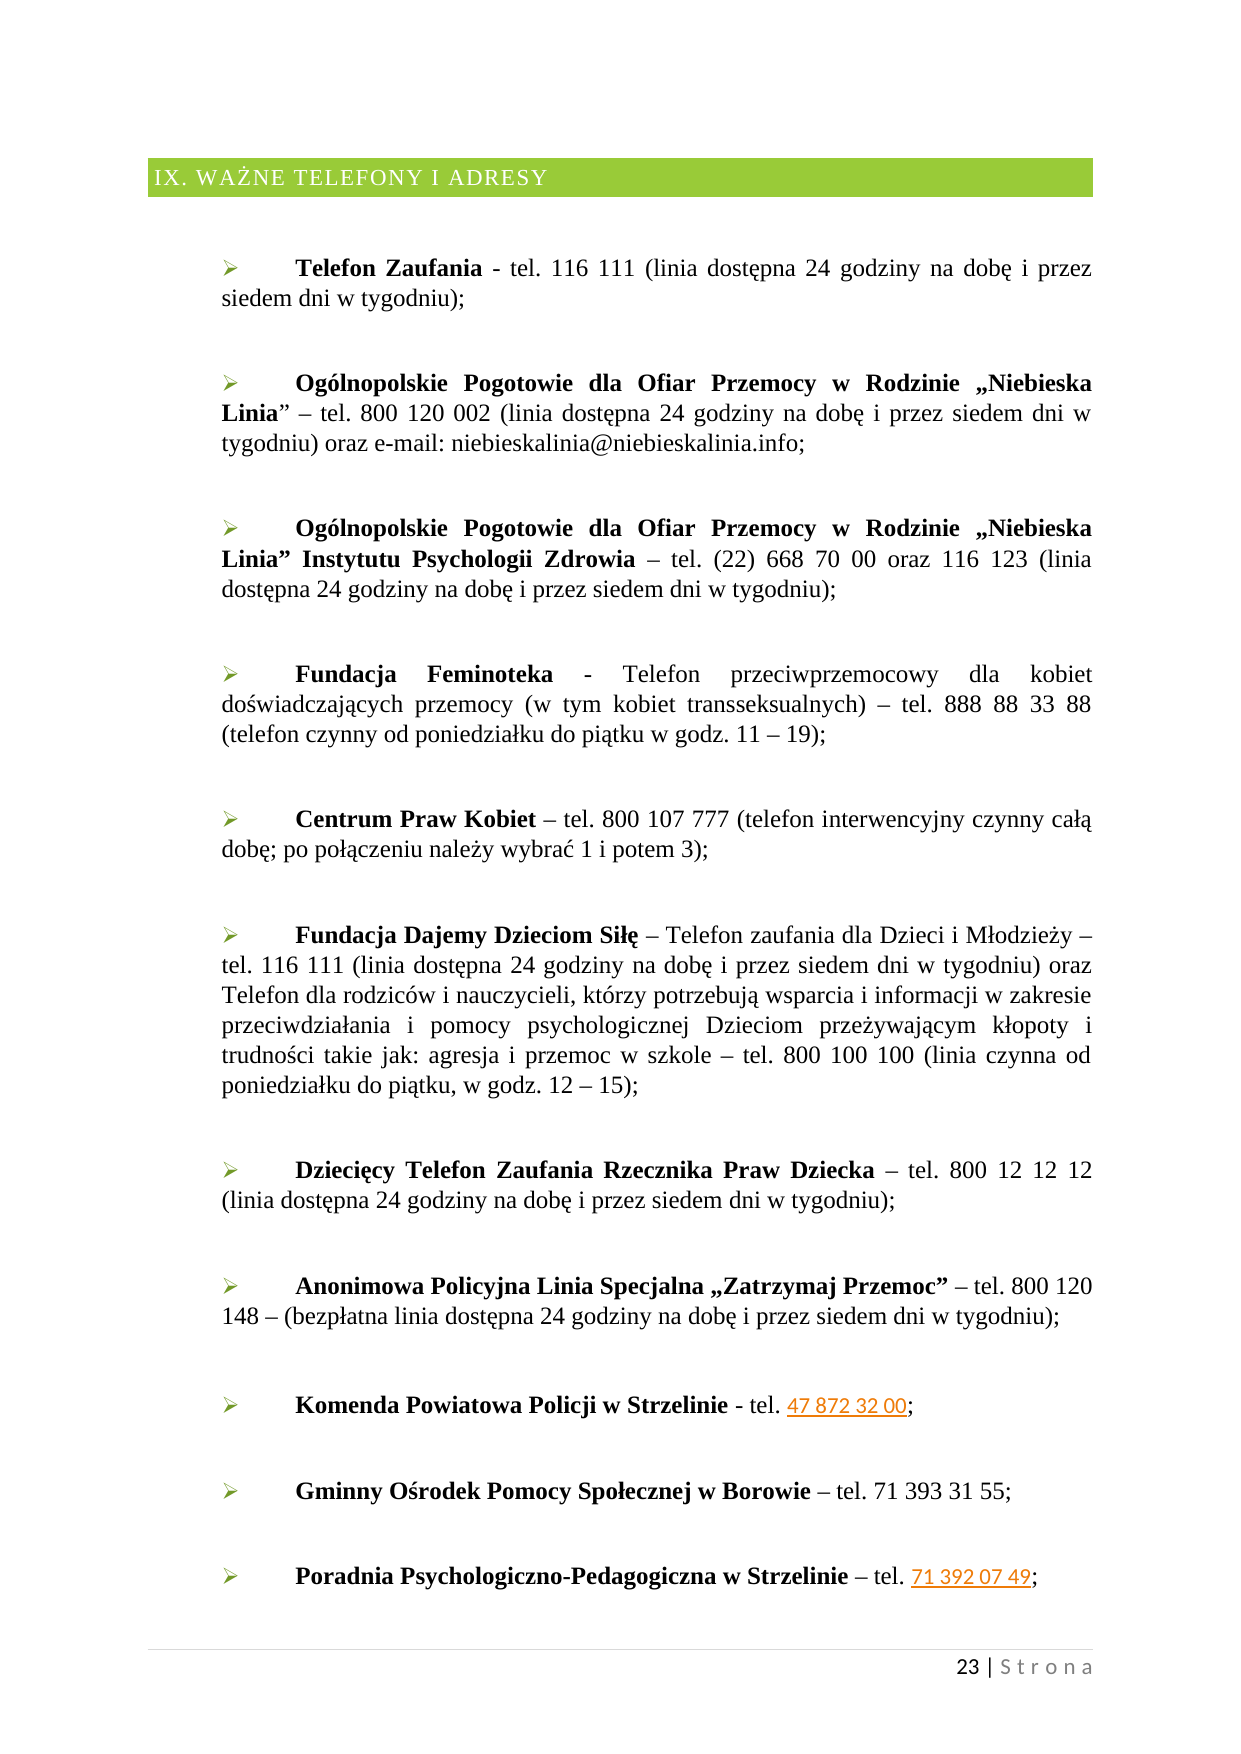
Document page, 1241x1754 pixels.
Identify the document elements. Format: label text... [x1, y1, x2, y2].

list Komenda Powiatowa Policji w Strzelinie - tel. 47 872 32 00; [221, 1390, 1093, 1419]
list Dziecięcy Telefon Zaufania Rzecznika Praw Dziecka – tel. 800 12 12 12 (linia dostępna 24 godziny na dobę i przez siedem dni w tygodniu); [221, 1155, 1093, 1214]
list Ogólnopolskie Pogotowie dla Ofiar Przemocy w Rodzinie „Niebieska Linia” – tel. 800 120 002 (linia dostępna 24 godziny na dobę i przez siedem dni w tygodniu) oraz e-mail: niebieskalinia@niebieskalinia.info; [221, 368, 1093, 457]
list Telefon Zaufania - tel. 116 111 (linia dostępna 24 godziny na dobę i przez siedem dni w tygodniu); [221, 253, 1093, 312]
list Centrum Praw Kobiet – tel. 800 107 777 (telefon interwencyjny czynny całą dobę; po połączeniu należy wybrać 1 i potem 3); [221, 804, 1093, 863]
list Poradnia Psychologiczno-Pedagogiczna w Strzelinie – tel. 71 392 07 49; [221, 1561, 1093, 1590]
subtitle IX. Ważne telefony i adresy [154, 164, 1086, 191]
list Gminny Ośrodek Pomocy Społecznej w Borowie – tel. 71 393 31 55; [221, 1476, 1093, 1504]
list Fundacja Dajemy Dzieciom Siłę – Telefon zaufania dla Dzieci i Młodzieży – tel. 116 111 (linia dostępna 24 godziny na dobę i przez siedem dni w tygodniu) oraz Telefon dla rodziców i nauczycieli, którzy potrzebują wsparcia i informacji w zakresie przeciwdziałania i pomocy psychologicznej Dzieciom przeżywającym kłopoty i trudności takie jak: agresja i przemoc w szkole – tel. 800 100 100 (linia czynna od poniedziałku do piątku, w godz. 12 – 15); [221, 920, 1093, 1099]
list Anonimowa Policyjna Linia Specjalna „Zatrzymaj Przemoc” – tel. 800 120 148 – (bezpłatna linia dostępna 24 godziny na dobę i przez siedem dni w tygodniu); [221, 1271, 1093, 1329]
list Fundacja Feminoteka - Telefon przeciwprzemocowy dla kobiet doświadczających przemocy (w tym kobiet transseksualnych) – tel. 888 88 33 88 (telefon czynny od poniedziałku do piątku w godz. 11 – 19); [221, 659, 1093, 748]
list Ogólnopolskie Pogotowie dla Ofiar Przemocy w Rodzinie „Niebieska Linia” Instytutu Psychologii Zdrowia – tel. (22) 668 70 00 oraz 116 123 (linia dostępna 24 godziny na dobę i przez siedem dni w tygodniu); [221, 513, 1093, 602]
